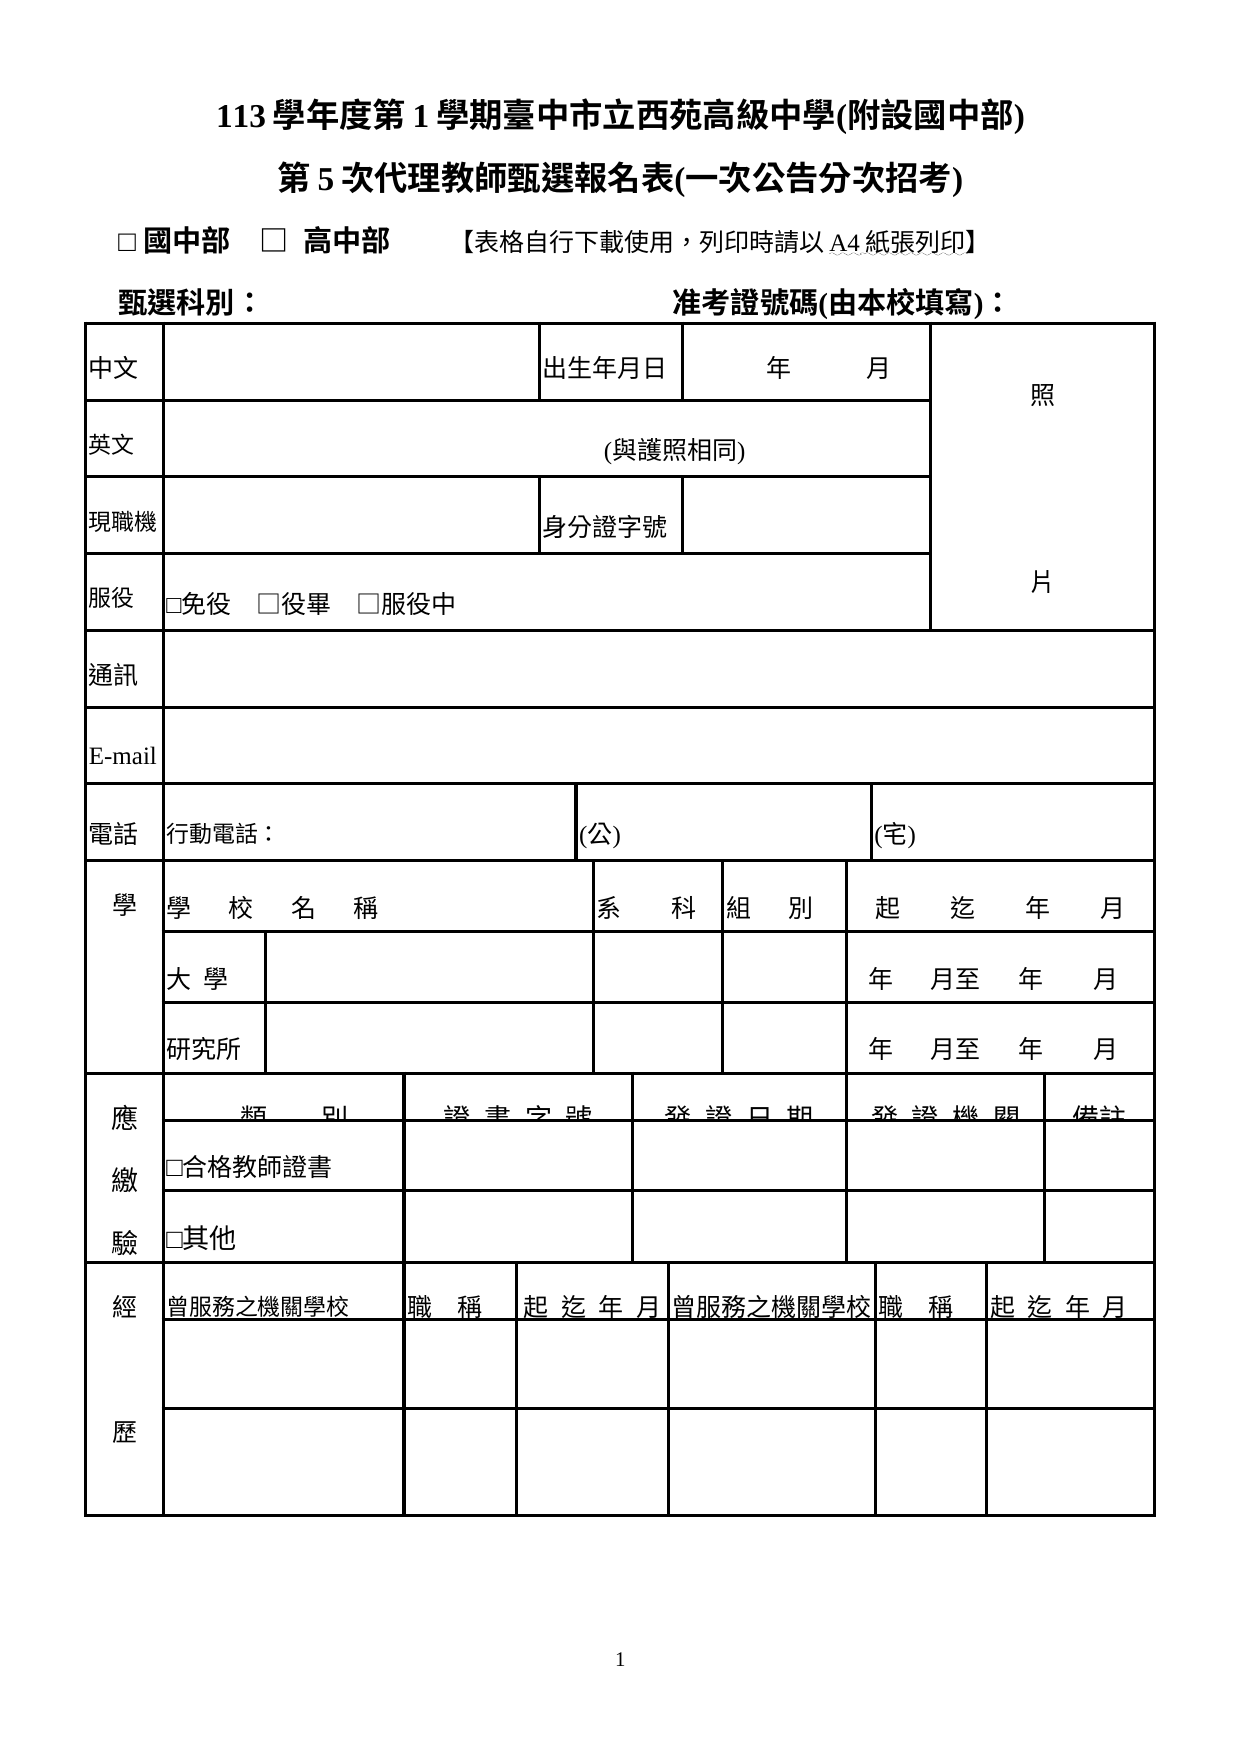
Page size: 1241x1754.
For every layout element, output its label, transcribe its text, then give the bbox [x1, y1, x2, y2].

table_cell (宅) [873, 785, 1153, 859]
table_cell [877, 1410, 985, 1514]
table_cell [684, 478, 929, 552]
text 113學年度第1學期臺中市立西苑高級中學(附設國中部) [118, 72, 1122, 134]
table_cell 學 歷 [87, 862, 162, 1072]
table_cell 年 月至 年 月 [848, 1004, 1153, 1072]
table_cell 行動電話： [165, 785, 574, 859]
table_cell 曾服務之機關學校 [670, 1264, 874, 1317]
table_cell 大 學 [165, 933, 264, 1001]
table_cell 組 別 [724, 862, 845, 930]
table_cell 起 迄 年 月 [848, 862, 1153, 930]
table_cell □免役 □役畢 □服役中 [165, 555, 929, 629]
table_cell 服役 情形 [87, 555, 162, 629]
table_cell 起 迄 年 月 [518, 1264, 667, 1317]
table_cell [406, 1122, 593, 1189]
table_cell [518, 1321, 667, 1407]
table_cell [593, 1122, 631, 1189]
table_cell [988, 1321, 1153, 1407]
table_cell 發 證 機 關 [848, 1075, 1043, 1118]
table_cell [518, 1410, 667, 1514]
table_cell 現職機關學校 [87, 478, 162, 552]
table_cell [670, 1410, 874, 1514]
table_header [165, 325, 538, 398]
table_cell 年 月至 年 月 [848, 933, 1153, 1001]
table_cell 職 稱 [877, 1264, 985, 1317]
table_cell 系 科 [595, 862, 721, 930]
table_cell [634, 1122, 845, 1189]
text □ 國中部 □ 高中部 【表格自行下載使用，列印時請以A4紙張列印】 [118, 197, 1122, 259]
table_cell □其他 [165, 1192, 402, 1261]
table_cell [848, 1192, 1043, 1261]
text 第5次代理教師甄選報名表(一次公告分次招考) [118, 134, 1122, 197]
table_cell 備註 [1046, 1075, 1153, 1118]
table_header 中文姓名 [87, 325, 162, 398]
table_cell 研究所 [165, 1004, 264, 1072]
table_cell 英文 姓名 [87, 402, 162, 475]
table_header 出生年月日(年份請以西元表示) [541, 325, 681, 398]
table_cell [165, 1321, 402, 1407]
table_cell E-mail [87, 709, 162, 782]
table_cell [1046, 1122, 1153, 1189]
table_cell [165, 709, 1153, 782]
table_cell [406, 1321, 515, 1407]
table_cell [165, 478, 538, 552]
table_cell 通訊地址 [87, 632, 162, 706]
table_cell [670, 1321, 874, 1407]
table_cell 證 書 字 號 [406, 1075, 631, 1118]
table_cell [406, 1410, 515, 1514]
table_cell [593, 1192, 631, 1261]
table_cell 經 歷 [87, 1264, 162, 1514]
table_cell [595, 933, 721, 1001]
table_cell □合格教師證書 [165, 1122, 402, 1189]
table_cell 發 證 日 期 [634, 1075, 845, 1118]
table_cell [267, 933, 592, 1001]
table_cell 學 校 名 稱 [165, 862, 592, 930]
table_cell [724, 933, 845, 1001]
table_cell [406, 1192, 593, 1261]
table_cell [1046, 1192, 1153, 1261]
table_cell 類 別 [165, 1075, 402, 1118]
table_cell 電話 [87, 785, 162, 859]
table_cell [267, 1004, 592, 1072]
table_cell 起 迄 年 月 [988, 1264, 1153, 1317]
table_cell (公) [578, 785, 870, 859]
table_cell [165, 1410, 402, 1514]
table_cell [724, 1004, 845, 1072]
table_cell [848, 1122, 1043, 1189]
table_cell (與護照相同) [165, 402, 929, 475]
table_header 照 片 [932, 325, 1153, 629]
table_cell 曾服務之機關學校 [165, 1264, 402, 1317]
text 甄選科別： 准考證號碼(由本校填寫)： [118, 259, 1122, 322]
table_cell 身分證字號 [541, 478, 681, 552]
table_cell 應 繳 驗 證 件 [87, 1075, 162, 1261]
table_cell [634, 1192, 845, 1261]
table_cell 職 稱 [406, 1264, 515, 1317]
table_cell [595, 1004, 721, 1072]
table_cell [877, 1321, 985, 1407]
table_cell [988, 1410, 1153, 1514]
table_cell [165, 632, 1153, 706]
table_header 年 月 日 [684, 325, 929, 398]
